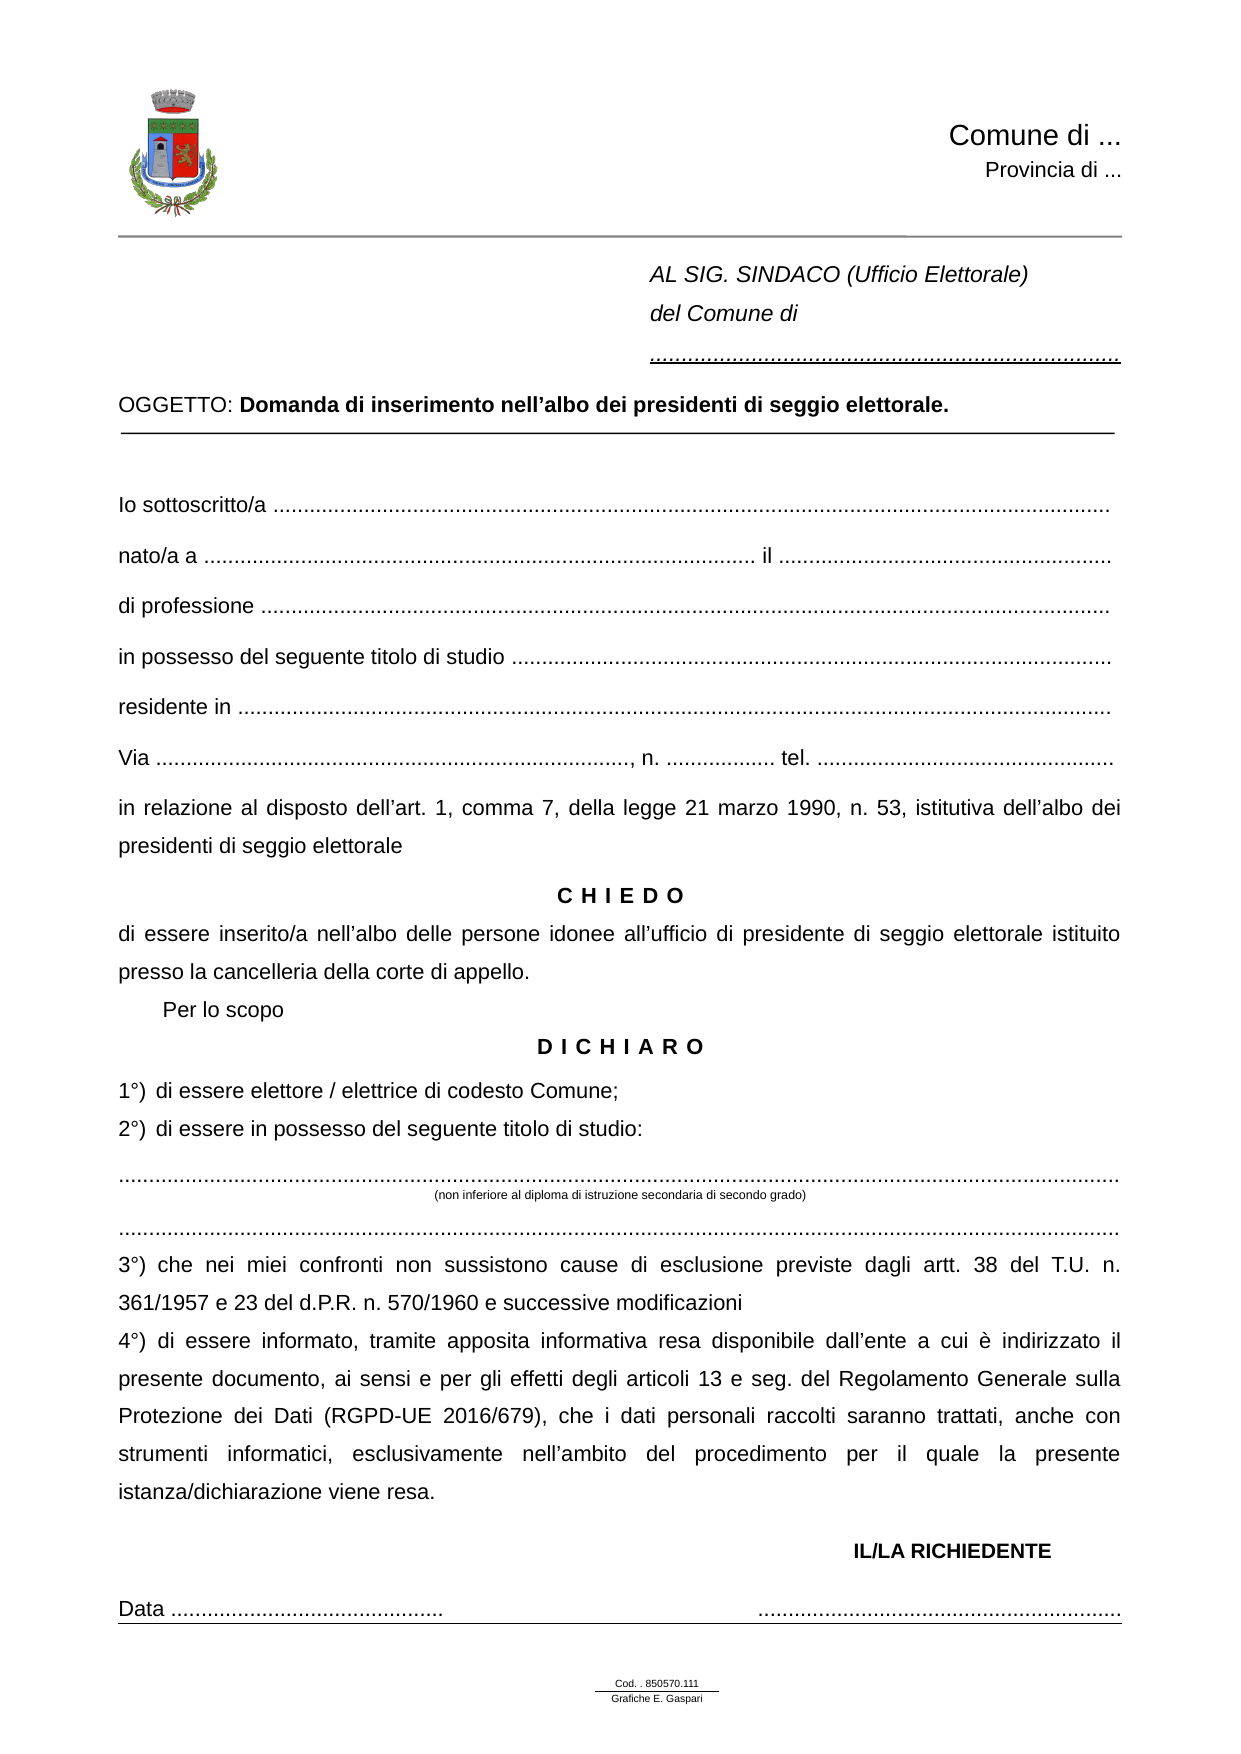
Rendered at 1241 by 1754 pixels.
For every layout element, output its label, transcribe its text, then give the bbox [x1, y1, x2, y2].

text 3°) che nei miei confronti non sussistono cause di esclusione previste dagli artt. 38 del T.U. n. 361/1957 e 23 del d.P.R. n. 570/1960 e successive modificazioni [118, 1252, 1122, 1315]
list AL SIG. SINDACO (Ufficio Elettorale) [650, 261, 1122, 287]
text Per lo scopo [118, 996, 1122, 1022]
list di essere in possesso del seguente titolo di studio: [118, 1116, 1122, 1141]
list in possesso del seguente titolo di studio ................................................................................................... [118, 644, 1122, 669]
list Io sottoscritto/a .......................................................................................................................................... [118, 429, 1122, 518]
text CHIEDO [118, 883, 1122, 908]
text Data ............................................. ............................................................ [118, 1596, 1122, 1623]
list nato/a a ........................................................................................... il ....................................................... [118, 543, 1122, 568]
list residente in ................................................................................................................................................ [118, 694, 1122, 719]
list di professione ............................................................................................................................................ [118, 593, 1122, 618]
text 4°) di essere informato, tramite apposita informativa resa disponibile dall’ente a cui è indirizzato il presente documento, ai sensi e per gli effetti degli articoli 13 e seg. del Regolamento Generale sulla Protezione dei Dati (RGPD-UE 2016/679), che i dati personali raccolti saranno trattati, anche con strumenti informatici, esclusivamente nell’ambito del procedimento per il quale la presente istanza/dichiarazione viene resa. [118, 1328, 1122, 1504]
text di essere inserito/a nell’albo delle persone idonee all’ufficio di presidente di seggio elettorale istituito presso la cancelleria della corte di appello. [118, 921, 1122, 984]
text in relazione al disposto dell’art. 1, comma 7, della legge 21 marzo 1990, n. 53, istitutiva dell’albo dei presidenti di seggio elettorale [118, 795, 1122, 858]
text Provincia di ... [224, 157, 1122, 182]
subtitle DICHIARO [118, 1034, 1122, 1059]
subtitle IL/LA RICHIEDENTE [768, 1539, 1122, 1563]
picture [122, 87, 224, 219]
list OGGETTO: Domanda di inserimento nell’albo dei presidenti di seggio elettorale. [118, 392, 1122, 417]
text ..................................................................................................................................................................... [118, 1162, 1122, 1187]
list Via .............................................................................., n. .................. tel. ................................................. [118, 744, 1122, 770]
text (non inferiore al diploma di istruzione secondaria di secondo grado) [118, 1187, 1122, 1202]
list del Comune di [650, 300, 1122, 326]
text Comune di ... [224, 118, 1122, 152]
list di essere elettore / elettrice di codesto Comune; [118, 1078, 1122, 1103]
list .......................................................................... [650, 339, 1122, 366]
text ..................................................................................................................................................................... [118, 1214, 1122, 1239]
